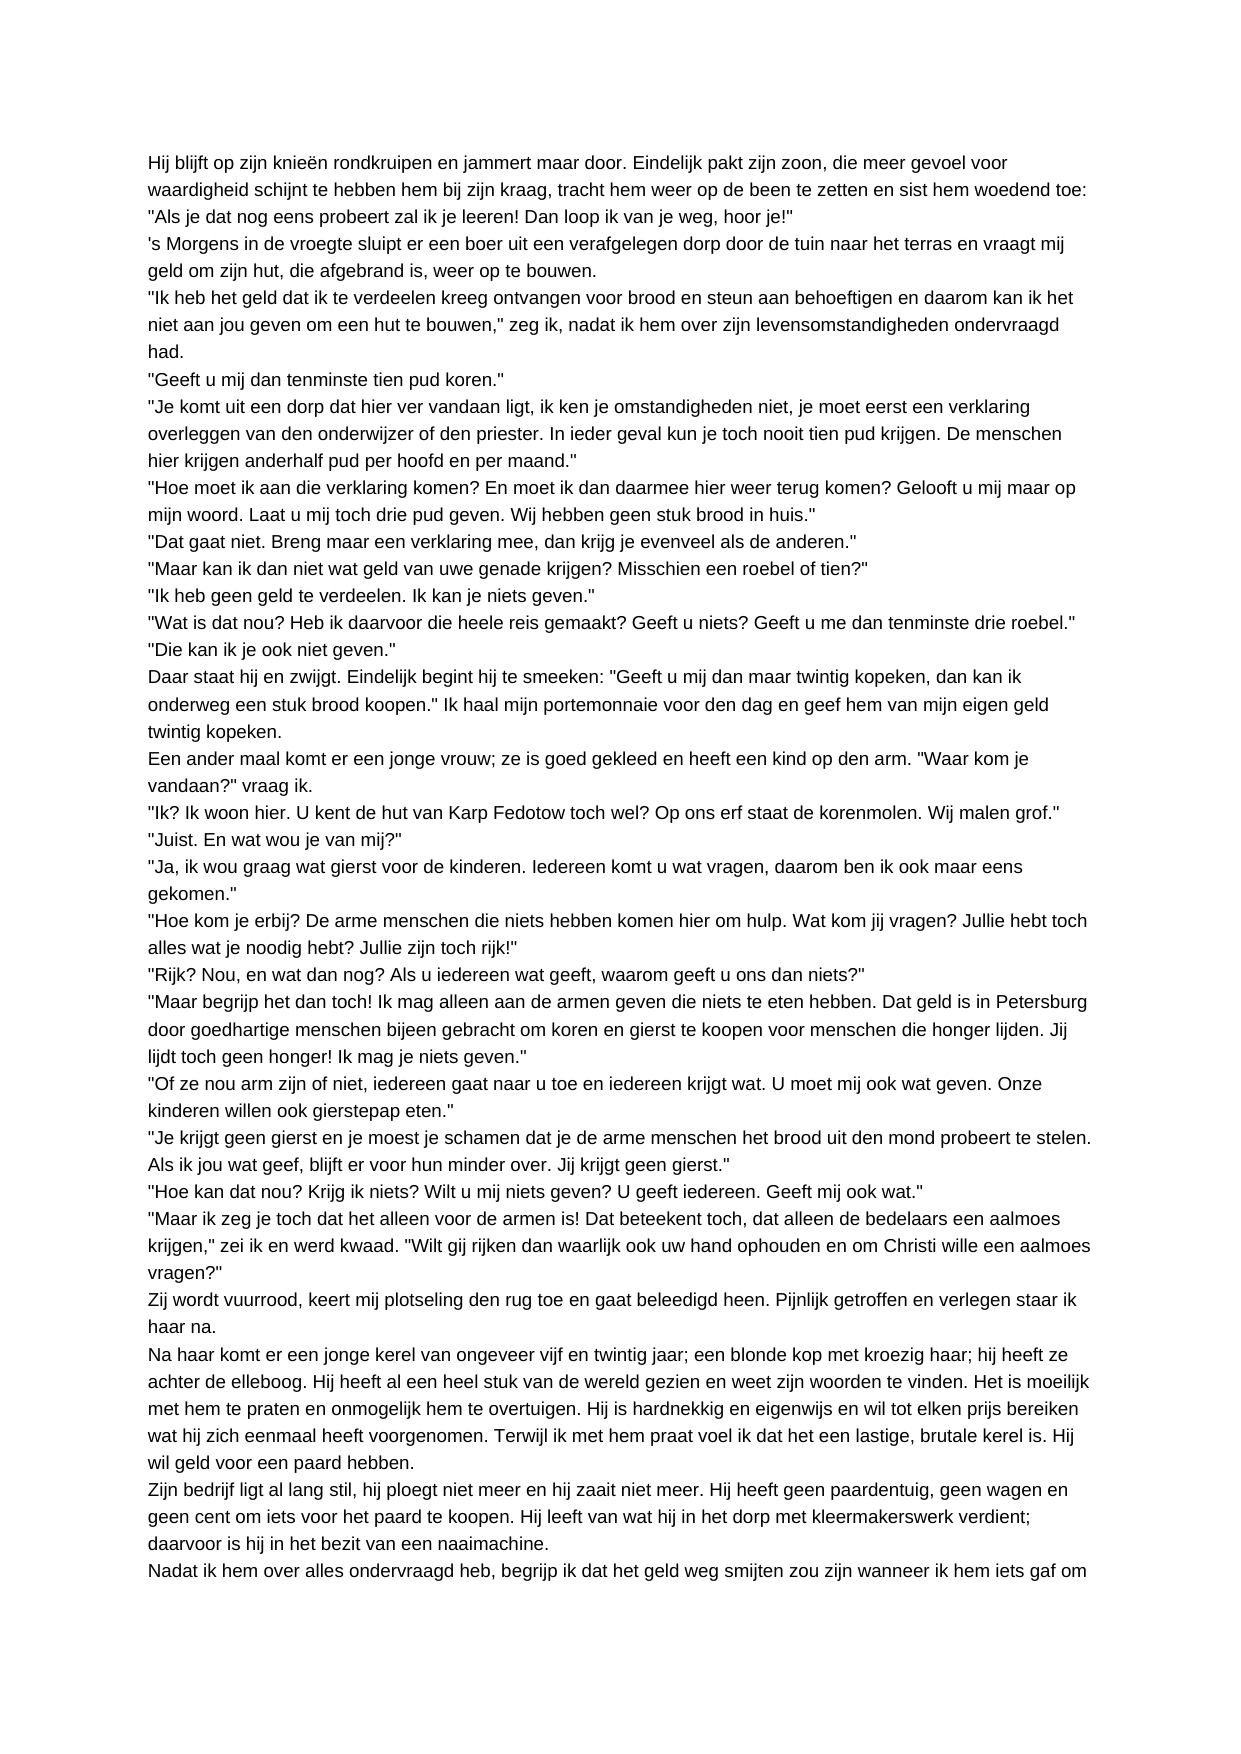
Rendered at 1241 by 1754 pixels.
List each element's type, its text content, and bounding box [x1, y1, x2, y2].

text Nadat ik hem over alles ondervraagd heb, begrijp ik dat het geld weg smijten zou zijn wanneer ik hem iets gaf om [148, 1556, 1093, 1583]
text Daar staat hij en zwijgt. Eindelijk begint hij te smeeken: "Geeft u mij dan maar twintig kopeken, dan kan ik onderweg een stuk brood koopen." Ik haal mijn portemonnaie voor den dag en geef hem van mijn eigen geld twintig kopeken. [148, 662, 1093, 743]
text "Juist. En wat wou je van mij?" [148, 825, 1093, 852]
text "Rijk? Nou, en wat dan nog? Als u iedereen wat geeft, waarom geeft u ons dan niets?" [148, 960, 1093, 987]
text "Ik? Ik woon hier. U kent de hut van Karp Fedotow toch wel? Op ons erf staat de korenmolen. Wij malen grof." [148, 798, 1093, 825]
text "Dat gaat niet. Breng maar een verklaring mee, dan krijg je evenveel als de anderen." [148, 527, 1093, 554]
text "Hoe kom je erbij? De arme menschen die niets hebben komen hier om hulp. Wat kom jij vragen? Jullie hebt toch alles wat je noodig hebt? Jullie zijn toch rijk!" [148, 906, 1093, 960]
text Zij wordt vuurrood, keert mij plotseling den rug toe en gaat beleedigd heen. Pijnlijk getroffen en verlegen staar ik haar na. [148, 1285, 1093, 1339]
text "Je komt uit een dorp dat hier ver vandaan ligt, ik ken je omstandigheden niet, je moet eerst een verklaring overleggen van den onderwijzer of den priester. In ieder geval kun je toch nooit tien pud krijgen. De menschen hier krijgen anderhalf pud per hoofd en per maand." [148, 391, 1093, 473]
text Zijn bedrijf ligt al lang stil, hij ploegt niet meer en hij zaait niet meer. Hij heeft geen paardentuig, geen wagen en geen cent om iets voor het paard te koopen. Hij leeft van wat hij in het dorp met kleermakerswerk verdient; daarvoor is hij in het bezit van een naaimachine. [148, 1475, 1093, 1556]
text "Maar begrijp het dan toch! Ik mag alleen aan de armen geven die niets te eten hebben. Dat geld is in Petersburg door goedhartige menschen bijeen gebracht om koren en gierst te koopen voor menschen die honger lijden. Jij lijdt toch geen honger! Ik mag je niets geven." [148, 987, 1093, 1068]
text "Je krijgt geen gierst en je moest je schamen dat je de arme menschen het brood uit den mond probeert te stelen. Als ik jou wat geef, blijft er voor hun minder over. Jij krijgt geen gierst." [148, 1123, 1093, 1177]
text "Geeft u mij dan tenminste tien pud koren." [148, 364, 1093, 391]
text "Hoe moet ik aan die verklaring komen? En moet ik dan daarmee hier weer terug komen? Gelooft u mij maar op mijn woord. Laat u mij toch drie pud geven. Wij hebben geen stuk brood in huis." [148, 473, 1093, 527]
text "Als je dat nog eens probeert zal ik je leeren! Dan loop ik van je weg, hoor je!" [148, 202, 1093, 229]
text Na haar komt er een jonge kerel van ongeveer vijf en twintig jaar; een blonde kop met kroezig haar; hij heeft ze achter de elleboog. Hij heeft al een heel stuk van de wereld gezien en weet zijn woorden te vinden. Het is moeilijk met hem te praten en onmogelijk hem te overtuigen. Hij is hardnekkig en eigenwijs en wil tot elken prijs bereiken wat hij zich eenmaal heeft voorgenomen. Terwijl ik met hem praat voel ik dat het een lastige, brutale kerel is. Hij wil geld voor een paard hebben. [148, 1339, 1093, 1475]
text 's Morgens in de vroegte sluipt er een boer uit een verafgelegen dorp door de tuin naar het terras en vraagt mij geld om zijn hut, die afgebrand is, weer op te bouwen. [148, 229, 1093, 283]
text "Ik heb geen geld te verdeelen. Ik kan je niets geven." [148, 581, 1093, 608]
text Een ander maal komt er een jonge vrouw; ze is goed gekleed en heeft een kind op den arm. "Waar kom je vandaan?" vraag ik. [148, 743, 1093, 798]
text "Maar kan ik dan niet wat geld van uwe genade krijgen? Misschien een roebel of tien?" [148, 554, 1093, 581]
text "Hoe kan dat nou? Krijg ik niets? Wilt u mij niets geven? U geeft iedereen. Geeft mij ook wat." [148, 1177, 1093, 1204]
text "Ik heb het geld dat ik te verdeelen kreeg ontvangen voor brood en steun aan behoeftigen en daarom kan ik het niet aan jou geven om een hut te bouwen," zeg ik, nadat ik hem over zijn levensomstandigheden ondervraagd had. [148, 283, 1093, 364]
text "Maar ik zeg je toch dat het alleen voor de armen is! Dat beteekent toch, dat alleen de bedelaars een aalmoes krijgen," zei ik en werd kwaad. "Wilt gij rijken dan waarlijk ook uw hand ophouden en om Christi wille een aalmoes vragen?" [148, 1204, 1093, 1285]
text "Of ze nou arm zijn of niet, iedereen gaat naar u toe en iedereen krijgt wat. U moet mij ook wat geven. Onze kinderen willen ook gierstepap eten." [148, 1068, 1093, 1123]
text "Ja, ik wou graag wat gierst voor de kinderen. Iedereen komt u wat vragen, daarom ben ik ook maar eens gekomen." [148, 852, 1093, 906]
text "Die kan ik je ook niet geven." [148, 635, 1093, 662]
text Hij blijft op zijn knieën rondkruipen en jammert maar door. Eindelijk pakt zijn zoon, die meer gevoel voor waardigheid schijnt te hebben hem bij zijn kraag, tracht hem weer op de been te zetten en sist hem woedend toe: [148, 148, 1093, 202]
text "Wat is dat nou? Heb ik daarvoor die heele reis gemaakt? Geeft u niets? Geeft u me dan tenminste drie roebel." [148, 608, 1093, 635]
